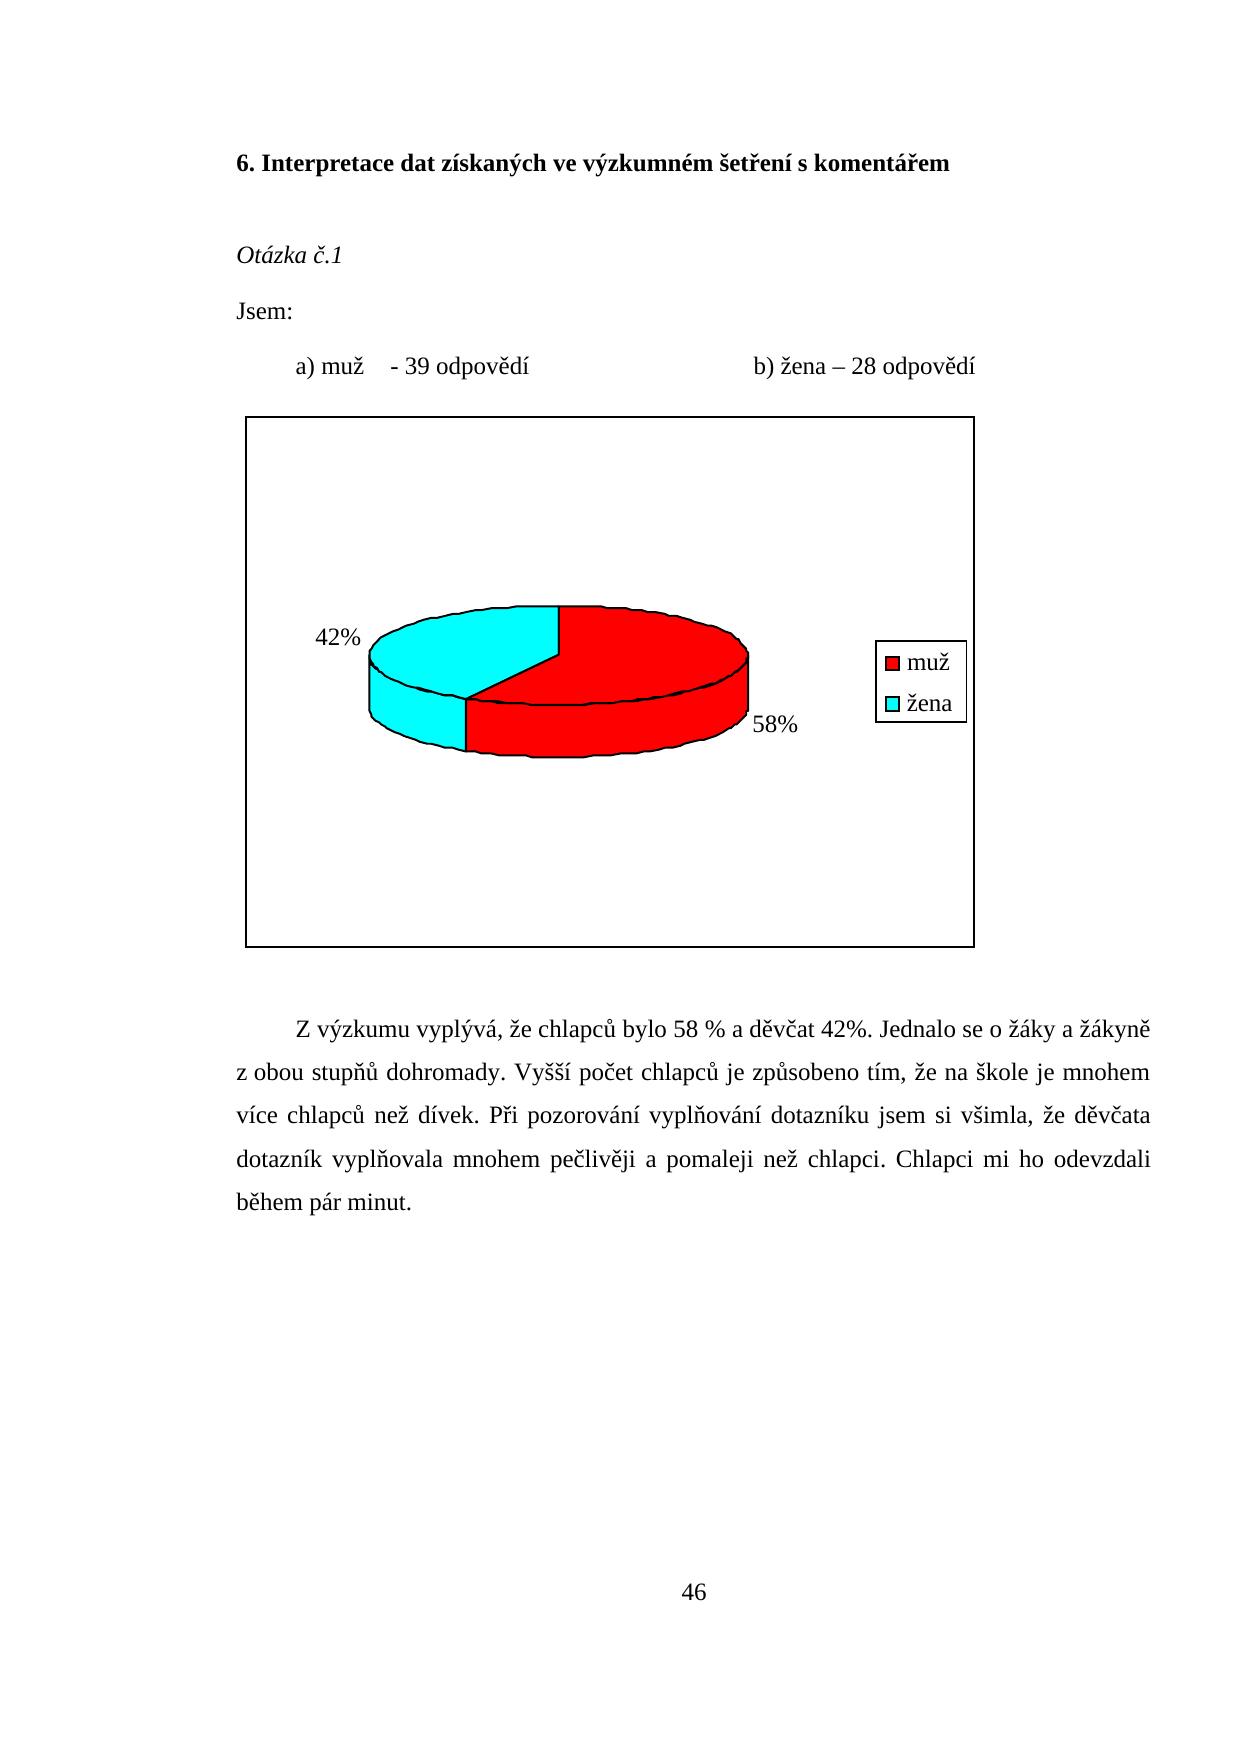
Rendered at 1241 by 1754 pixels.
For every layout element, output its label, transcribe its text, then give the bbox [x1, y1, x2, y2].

text Otázka č.1 [236, 240, 1152, 269]
text Jsem: [236, 296, 1152, 324]
text a) muž - 39 odpovědí b) žena – 28 odpovědí [236, 351, 1152, 380]
text Z výzkumu vyplývá, že chlapců bylo 58 % a děvčat 42%. Jednalo se o žáky a žákyně z obou stupňů dohromady. Vyšší počet chlapců je způsobeno tím, že na škole je mnohem více chlapců než dívek. Při pozorování vyplňování dotazníku jsem si všimla, že děvčata dotazník vyplňovala mnohem pečlivěji a pomaleji než chlapci. Chlapci mi ho odevzdali během pár minut. [236, 1014, 1152, 1216]
subtitle 6. Interpretace dat získaných ve výzkumném šetření s komentářem [236, 148, 1152, 176]
